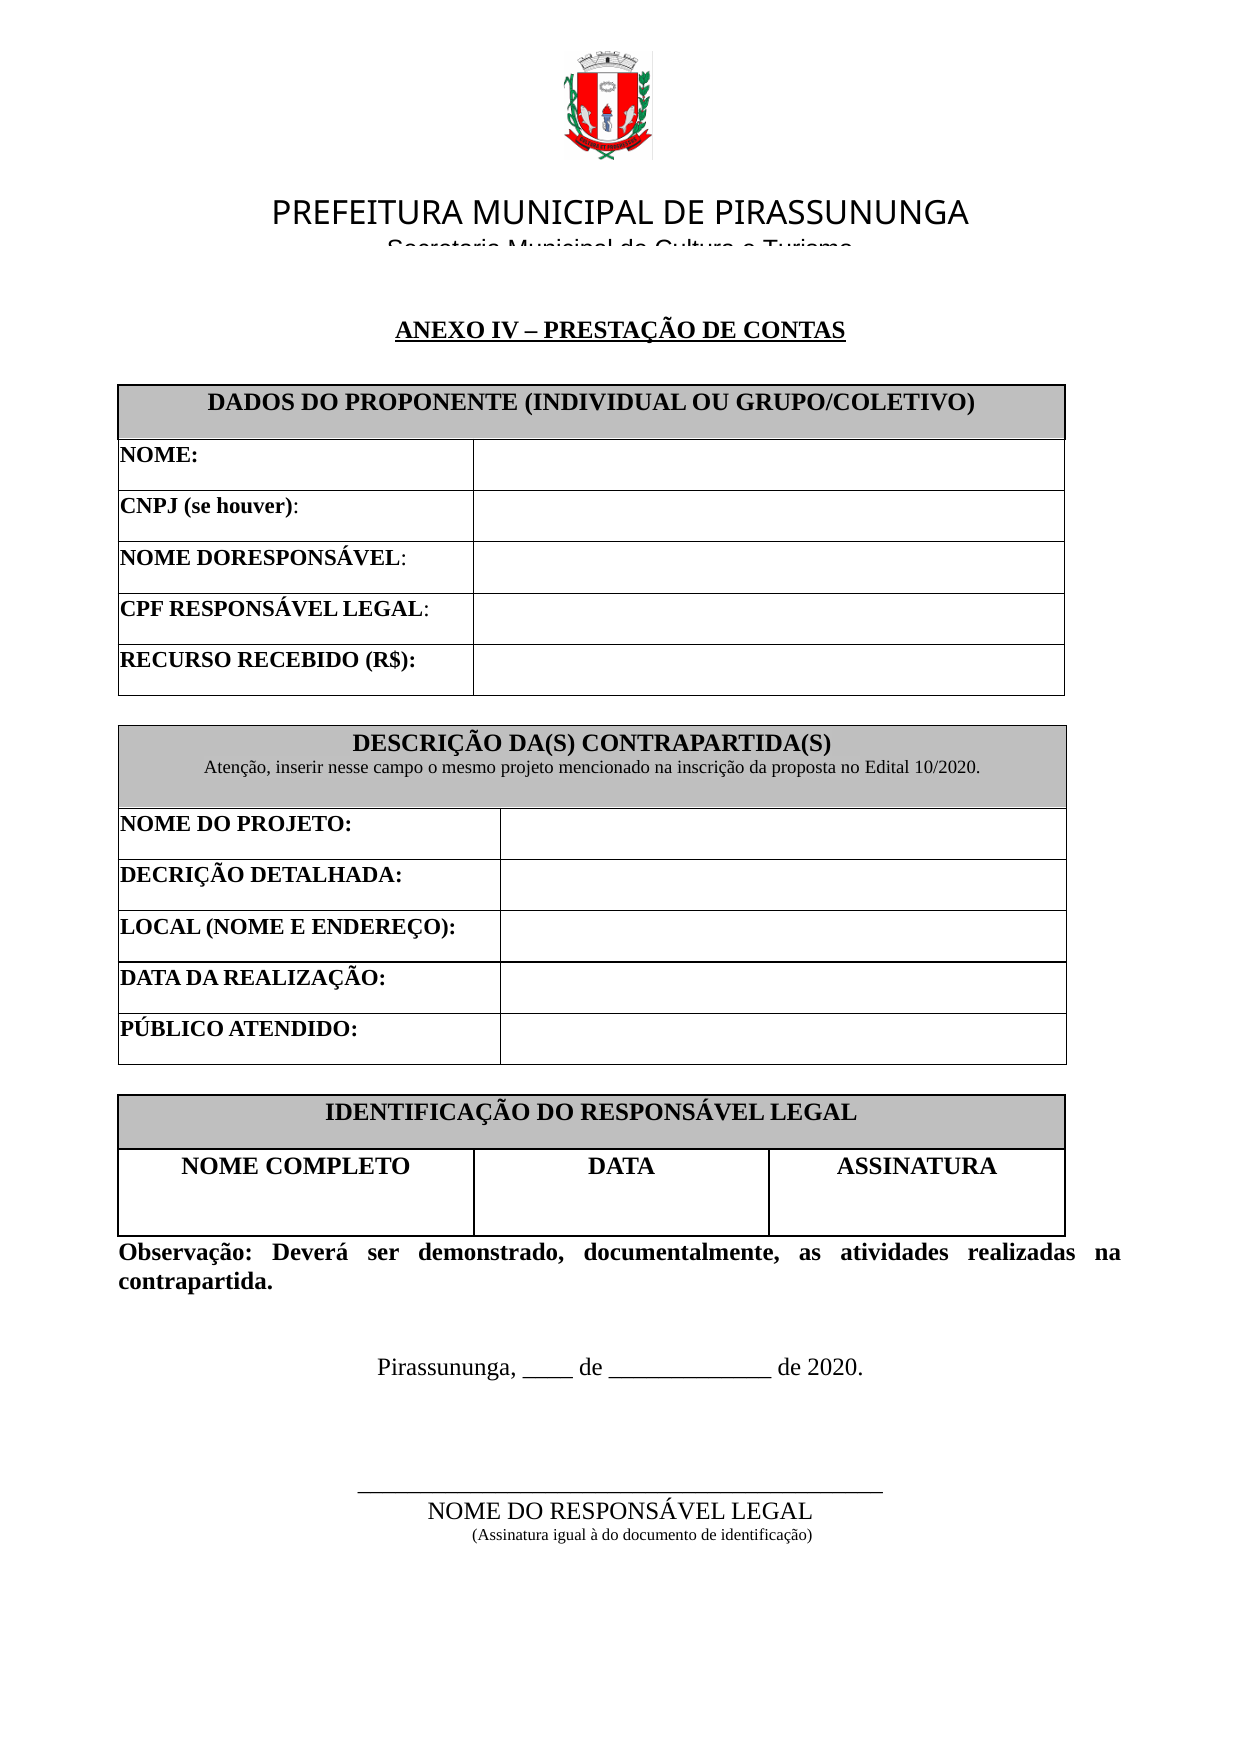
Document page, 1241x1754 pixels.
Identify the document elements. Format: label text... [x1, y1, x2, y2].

text __________________________________________ [118, 1467, 1122, 1496]
table_cell NOME DO PROJETO: [119, 809, 500, 859]
table_header DESCRIÇÃO DA(S) CONTRAPARTIDA(S) Atenção, inserir nesse campo o mesmo projeto mencionado na inscrição da proposta no Edital 10/2020. [119, 726, 1066, 807]
table_cell LOCAL (NOME E ENDEREÇO): [119, 911, 500, 961]
table_cell [501, 911, 1066, 961]
picture [564, 51, 653, 160]
table_cell [501, 963, 1066, 1013]
table_cell [474, 491, 1064, 541]
table_cell CNPJ (se houver): [119, 491, 473, 541]
text (Assinatura igual à do documento de identificação) [162, 1524, 1122, 1544]
table_cell [474, 542, 1064, 592]
table_cell [501, 1014, 1066, 1064]
table_header IDENTIFICAÇÃO DO RESPONSÁVEL LEGAL [119, 1096, 1064, 1148]
table_cell DECRIÇÃO DETALHADA: [119, 860, 500, 910]
table_cell DATA [475, 1150, 768, 1235]
table_cell [501, 809, 1066, 859]
text NOME DO RESPONSÁVEL LEGAL [118, 1496, 1122, 1524]
text Pirassununga, ____ de _____________ de 2020. [118, 1352, 1122, 1381]
text ANEXO IV – PRESTAÇÃO DE CONTAS [118, 315, 1122, 344]
table_cell ASSINATURA [770, 1150, 1064, 1235]
table_cell [474, 594, 1064, 644]
table_cell [474, 645, 1064, 695]
table_cell [474, 440, 1064, 490]
table_cell PÚBLICO ATENDIDO: [119, 1014, 500, 1064]
table_cell CPF RESPONSÁVEL LEGAL: [119, 594, 473, 644]
table_cell NOME DORESPONSÁVEL: [119, 542, 473, 592]
table_cell RECURSO RECEBIDO (R$): [119, 645, 473, 695]
text Observação: Deverá ser demonstrado, documentalmente, as atividades realizadas na contrapartida. [118, 1237, 1122, 1294]
table_cell [501, 860, 1066, 910]
table_header DADOS DO PROPONENTE (INDIVIDUAL OU GRUPO/COLETIVO) [119, 386, 1064, 438]
table_cell DATA DA REALIZAÇÃO: [119, 963, 500, 1013]
table_cell NOME: [119, 440, 473, 490]
table_cell NOME COMPLETO [119, 1150, 473, 1235]
